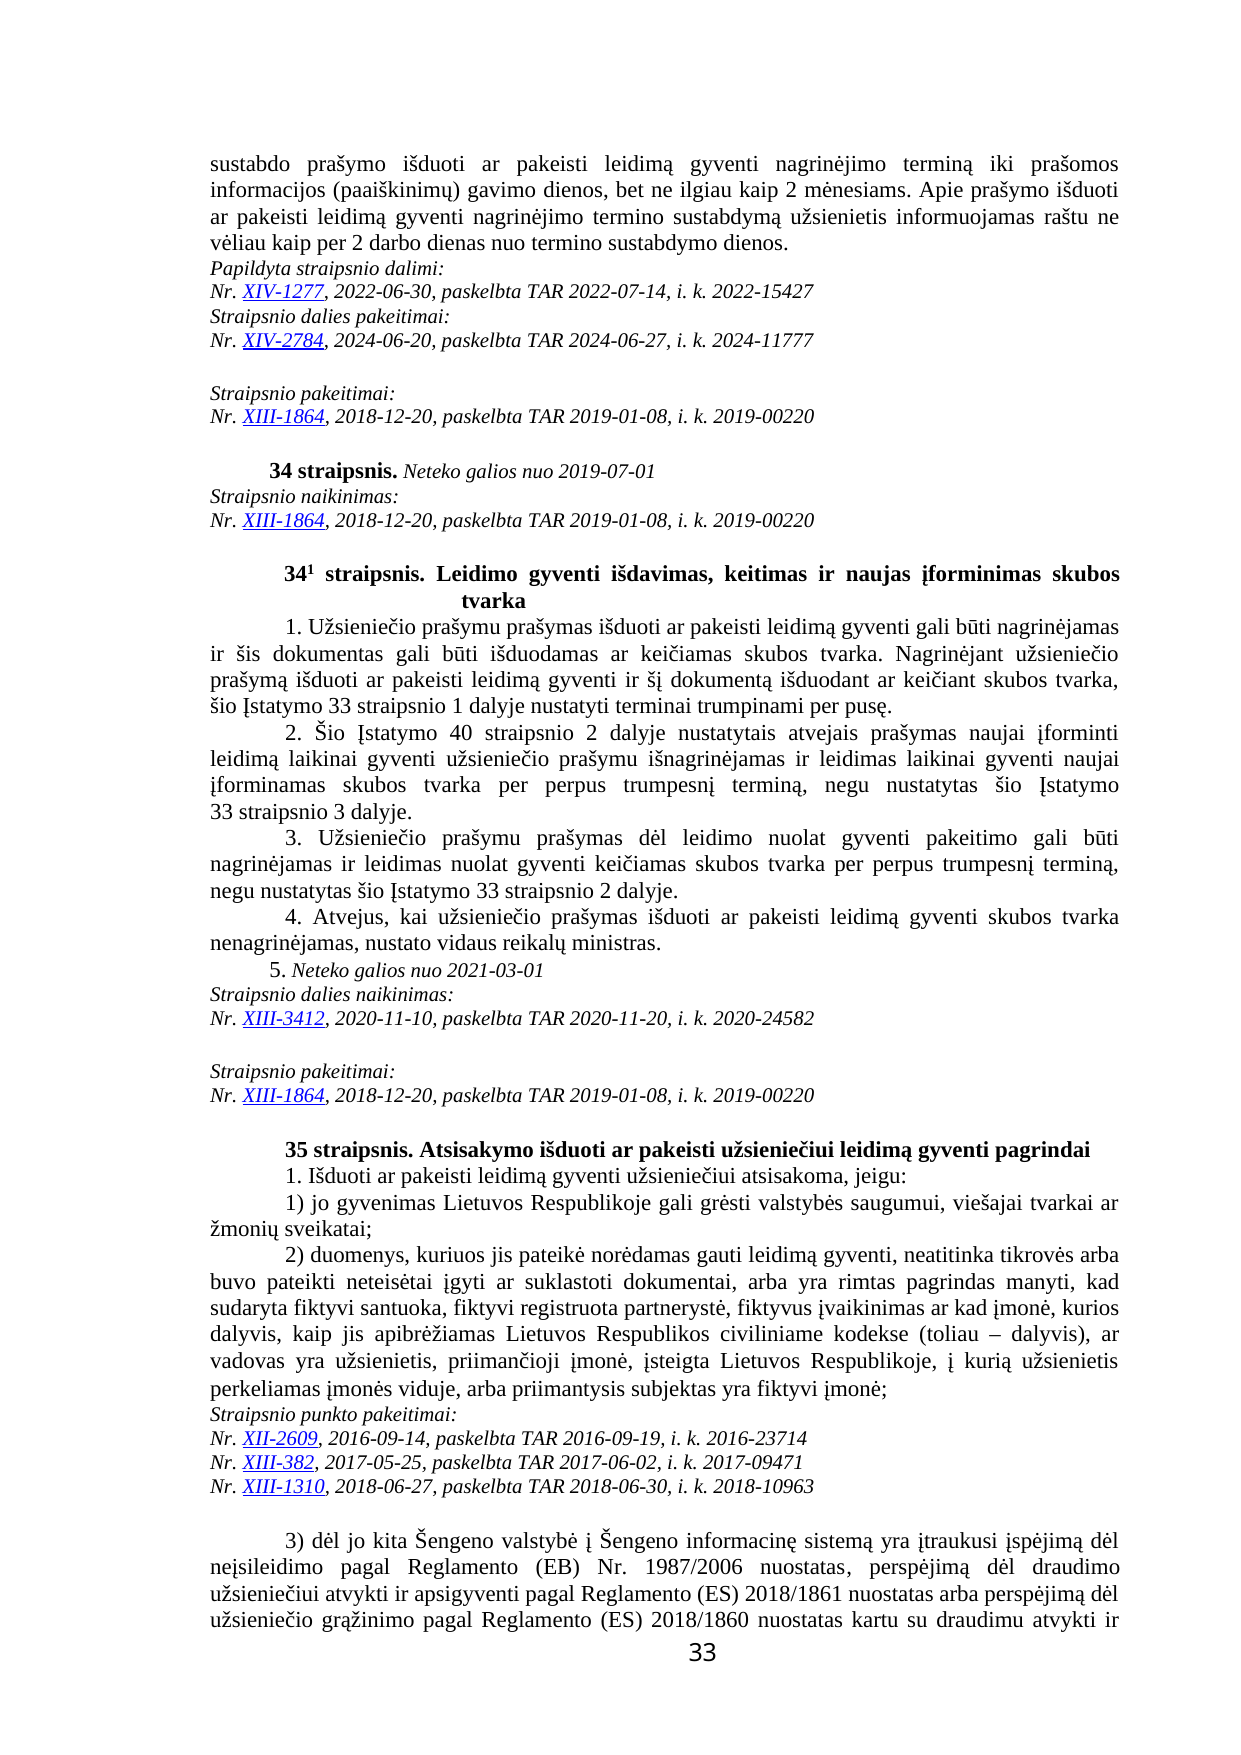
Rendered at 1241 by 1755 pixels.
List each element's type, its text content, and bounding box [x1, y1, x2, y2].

text Nr. XIII-382, 2017-05-25, paskelbta TAR 2017-06-02, i. k. 2017-09471 [210, 1450, 1120, 1474]
text Straipsnio pakeitimai: [210, 1059, 1120, 1083]
text Nr. XIV-2784, 2024-06-20, paskelbta TAR 2024-06-27, i. k. 2024-11777 [210, 328, 1120, 352]
text Straipsnio dalies pakeitimai: [210, 303, 1120, 328]
text Straipsnio pakeitimai: [210, 380, 1120, 404]
text 3) dėl jo kita Šengeno valstybė į Šengeno informacinę sistemą yra įtraukusi įspėjimą dėl neįsileidimo pagal Reglamento (EB) Nr. 1987/2006 nuostatas, perspėjimą dėl draudimo užsieniečiui atvykti ir apsigyventi pagal Reglamento (ES) 2018/1861 nuostatas arba perspėjimą dėl užsieniečio grąžinimo pagal Reglamento (ES) 2018/1860 nuostatas kartu su draudimu atvykti ir [210, 1527, 1120, 1632]
text Papildyta straipsnio dalimi: [210, 255, 1120, 279]
text 1. Užsieniečio prašymu prašymas išduoti ar pakeisti leidimą gyventi gali būti nagrinėjamas ir šis dokumentas gali būti išduodamas ar keičiamas skubos tvarka. Nagrinėjant užsieniečio prašymą išduoti ar pakeisti leidimą gyventi ir šį dokumentą išduodant ar keičiant skubos tvarka, šio Įstatymo 33 straipsnio 1 dalyje nustatyti terminai trumpinami per pusę. [210, 613, 1120, 719]
text Nr. XII-2609, 2016-09-14, paskelbta TAR 2016-09-19, i. k. 2016-23714 [210, 1426, 1120, 1450]
text Nr. XIII-1310, 2018-06-27, paskelbta TAR 2018-06-30, i. k. 2018-10963 [210, 1474, 1120, 1498]
text Nr. XIV-1277, 2022-06-30, paskelbta TAR 2022-07-14, i. k. 2022-15427 [210, 279, 1120, 303]
text 341 straipsnis. Leidimo gyventi išdavimas, keitimas ir naujas įforminimas skubos tvarka [284, 561, 1120, 613]
text 34 straipsnis. Neteko galios nuo 2019-07-01 [210, 457, 1120, 484]
text 3. Užsieniečio prašymu prašymas dėl leidimo nuolat gyventi pakeitimo gali būti nagrinėjamas ir leidimas nuolat gyventi keičiamas skubos tvarka per perpus trumpesnį terminą, negu nustatytas šio Įstatymo 33 straipsnio 2 dalyje. [210, 824, 1120, 903]
text Straipsnio punkto pakeitimai: [210, 1402, 1120, 1426]
text Nr. XIII-3412, 2020-11-10, paskelbta TAR 2020-11-20, i. k. 2020-24582 [210, 1006, 1120, 1030]
text Straipsnio naikinimas: [210, 484, 1120, 508]
text Nr. XIII-1864, 2018-12-20, paskelbta TAR 2019-01-08, i. k. 2019-00220 [210, 1083, 1120, 1107]
text Nr. XIII-1864, 2018-12-20, paskelbta TAR 2019-01-08, i. k. 2019-00220 [210, 404, 1120, 428]
text 1. Išduoti ar pakeisti leidimą gyventi užsieniečiui atsisakoma, jeigu: [210, 1162, 1120, 1189]
text 5. Neteko galios nuo 2021-03-01 [210, 956, 1120, 982]
text 2) duomenys, kuriuos jis pateikė norėdamas gauti leidimą gyventi, neatitinka tikrovės arba buvo pateikti neteisėtai įgyti ar suklastoti dokumentai, arba yra rimtas pagrindas manyti, kad sudaryta fiktyvi santuoka, fiktyvi registruota partnerystė, fiktyvus įvaikinimas ar kad įmonė, kurios dalyvis, kaip jis apibrėžiamas Lietuvos Respublikos civiliniame kodekse (toliau – dalyvis), ar vadovas yra užsienietis, priimančioji įmonė, įsteigta Lietuvos Respublikoje, į kurią užsienietis perkeliamas įmonės viduje, arba priimantysis subjektas yra fiktyvi įmonė; [210, 1241, 1120, 1402]
text 1) jo gyvenimas Lietuvos Respublikoje gali grėsti valstybės saugumui, viešajai tvarkai ar žmonių sveikatai; [210, 1189, 1120, 1241]
text 4. Atvejus, kai užsieniečio prašymas išduoti ar pakeisti leidimą gyventi skubos tvarka nenagrinėjamas, nustato vidaus reikalų ministras. [210, 903, 1120, 956]
text Nr. XIII-1864, 2018-12-20, paskelbta TAR 2019-01-08, i. k. 2019-00220 [210, 508, 1120, 532]
text sustabdo prašymo išduoti ar pakeisti leidimą gyventi nagrinėjimo terminą iki prašomos informacijos (paaiškinimų) gavimo dienos, bet ne ilgiau kaip 2 mėnesiams. Apie prašymo išduoti ar pakeisti leidimą gyventi nagrinėjimo termino sustabdymą užsienietis informuojamas raštu ne vėliau kaip per 2 darbo dienas nuo termino sustabdymo dienos. [210, 150, 1120, 255]
text 35 straipsnis. Atsisakymo išduoti ar pakeisti užsieniečiui leidimą gyventi pagrindai [285, 1136, 1120, 1162]
text 2. Šio Įstatymo 40 straipsnio 2 dalyje nustatytais atvejais prašymas naujai įforminti leidimą laikinai gyventi užsieniečio prašymu išnagrinėjamas ir leidimas laikinai gyventi naujai įforminamas skubos tvarka per perpus trumpesnį terminą, negu nustatytas šio Įstatymo 33 straipsnio 3 dalyje. [210, 719, 1120, 824]
text Straipsnio dalies naikinimas: [210, 982, 1120, 1006]
